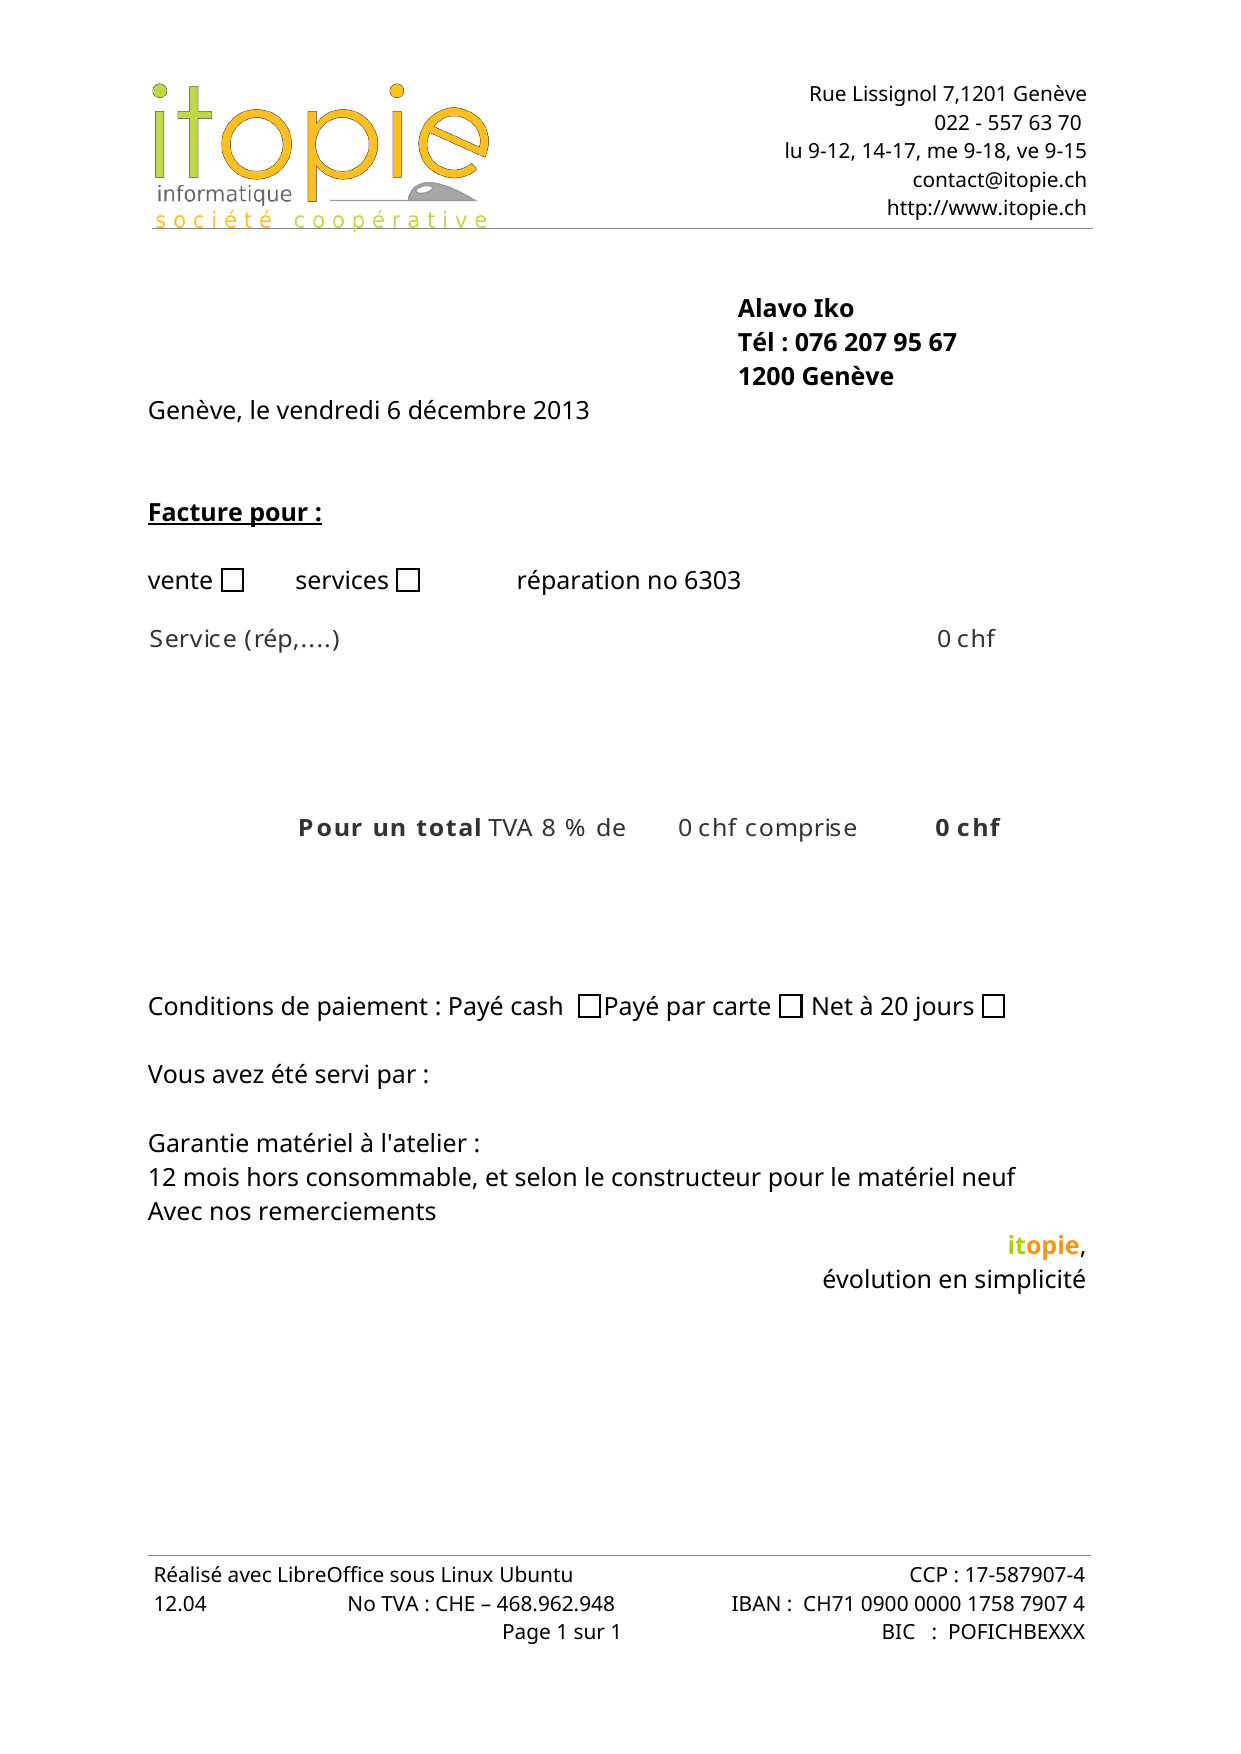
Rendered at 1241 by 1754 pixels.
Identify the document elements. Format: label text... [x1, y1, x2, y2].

text vente services réparation no 6303 [148, 563, 1093, 597]
text Tél : 076 207 95 67 [148, 324, 1093, 358]
text 12 mois hors consommable, et selon le constructeur pour le matériel neuf [148, 1159, 1093, 1193]
text Vous avez été servi par : [148, 1057, 1093, 1091]
text Facture pour : [148, 495, 1093, 529]
text Conditions de paiement : Payé cash Payé par carte Net à 20 jours [148, 989, 1093, 1023]
text Alavo Iko [148, 290, 1093, 324]
text Garantie matériel à l'atelier : [148, 1125, 1093, 1159]
text Avec nos remerciements [148, 1193, 1093, 1227]
picture [138, 72, 500, 244]
text Genève, le vendredi 6 décembre 2013 [148, 392, 1093, 427]
text 1200 Genève [148, 358, 1093, 392]
text itopie, [148, 1227, 1093, 1262]
text évolution en simplicité [148, 1262, 1093, 1296]
